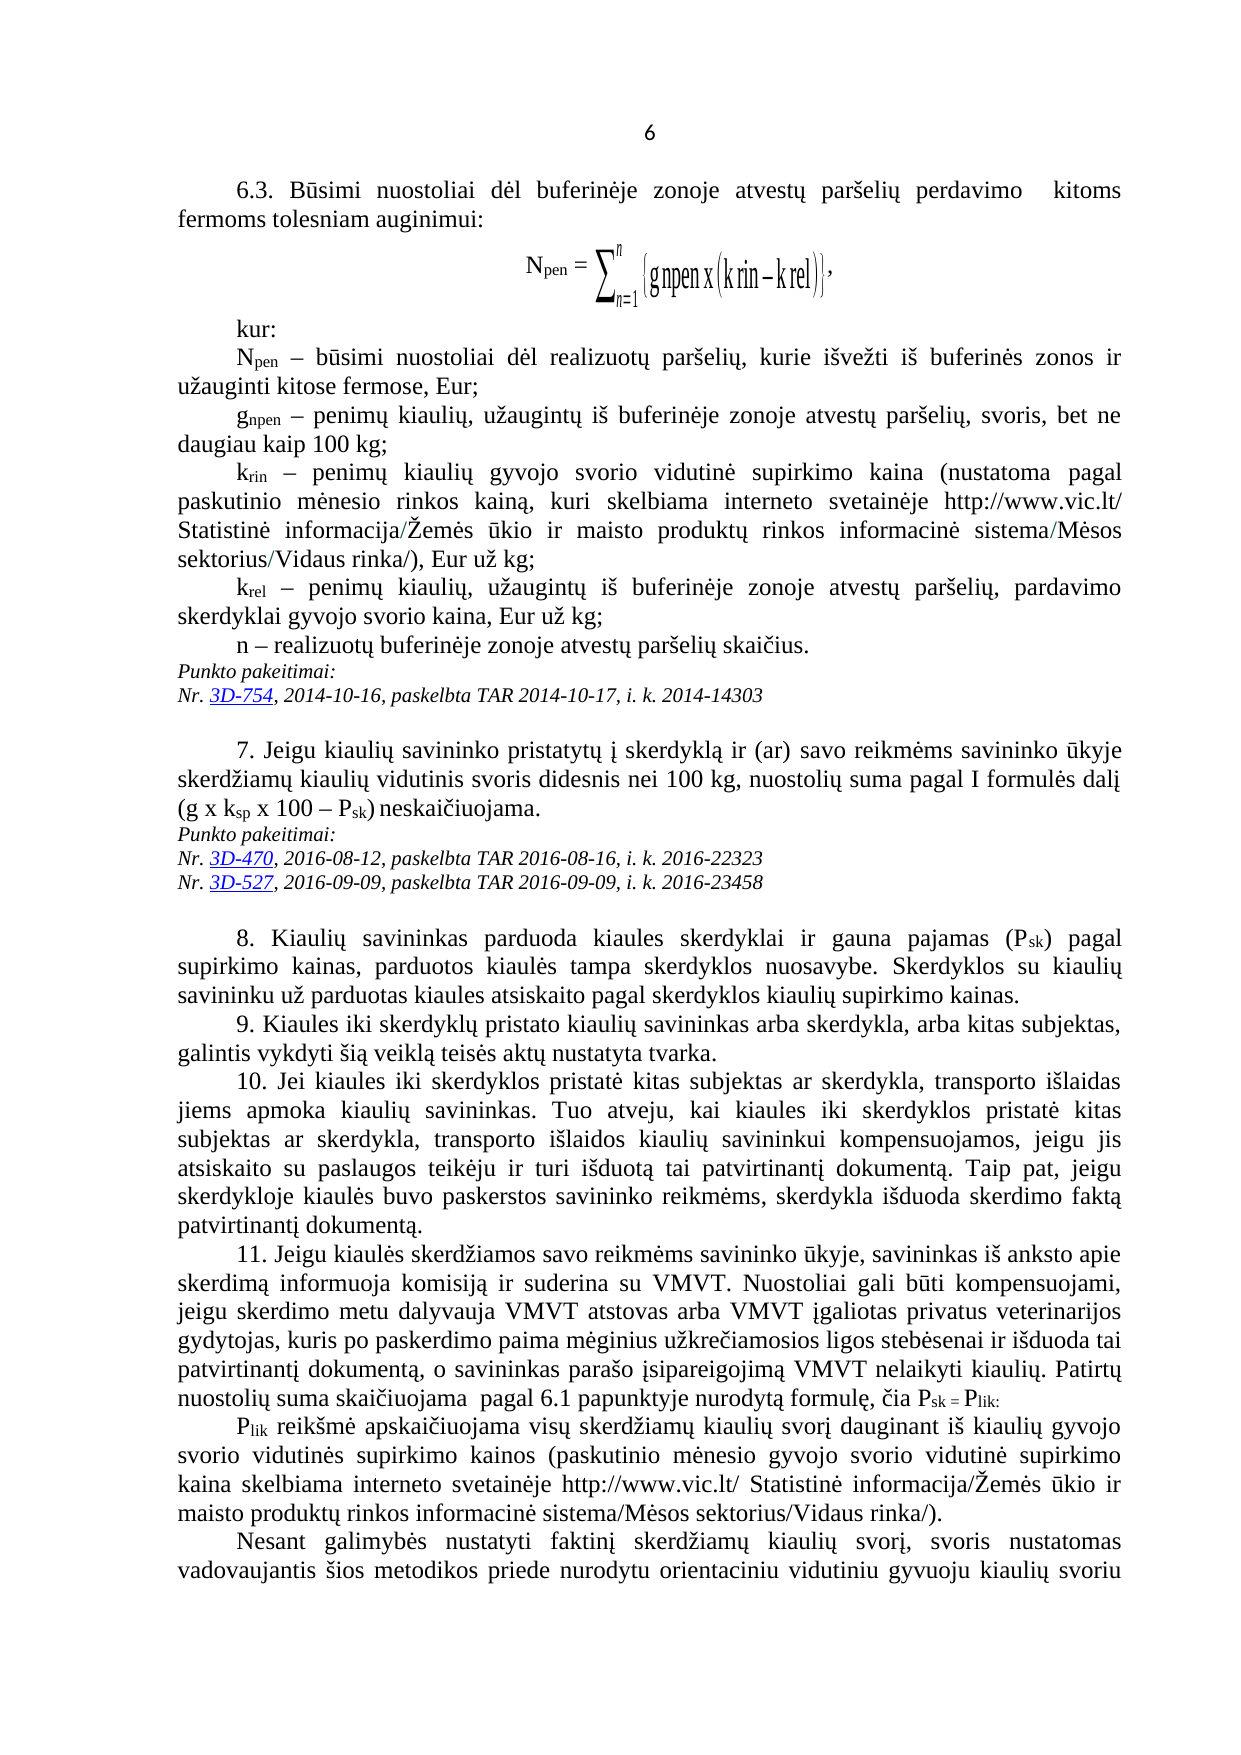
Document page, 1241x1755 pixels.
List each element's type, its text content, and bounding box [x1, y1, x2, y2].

text 6.3. Būsimi nuostoliai dėl buferinėje zonoje atvestų paršelių perdavimo kitoms fermoms tolesniam auginimui: [177, 175, 1122, 232]
text Nr. 3D-527, 2016-09-09, paskelbta TAR 2016-09-09, i. k. 2016-23458 [177, 870, 1122, 894]
text Plik reikšmė apskaičiuojama visų skerdžiamų kiaulių svorį dauginant iš kiaulių gyvojo svorio vidutinės supirkimo kainos (paskutinio mėnesio gyvojo svorio vidutinė supirkimo kaina skelbiama interneto svetainėje http://www.vic.lt/ Statistinė informacija/Žemės ūkio ir maisto produktų rinkos informacinė sistema/Mėsos sektorius/Vidaus rinka/). [177, 1411, 1122, 1526]
text 10. Jei kiaules iki skerdyklos pristatė kitas subjektas ar skerdykla, transporto išlaidas jiems apmoka kiaulių savininkas. Tuo atveju, kai kiaules iki skerdyklos pristatė kitas subjektas ar skerdykla, transporto išlaidos kiaulių savininkui kompensuojamos, jeigu jis atsiskaito su paslaugos teikėju ir turi išduotą tai patvirtinantį dokumentą. Taip pat, jeigu skerdykloje kiaulės buvo paskerstos savininko reikmėms, skerdykla išduoda skerdimo faktą patvirtinantį dokumentą. [177, 1066, 1122, 1239]
text krel – penimų kiaulių, užaugintų iš buferinėje zonoje atvestų paršelių, pardavimo skerdyklai gyvojo svorio kaina, Eur už kg; [177, 572, 1122, 630]
text Nr. 3D-754, 2014-10-16, paskelbta TAR 2014-10-17, i. k. 2014-14303 [177, 683, 1122, 707]
text Nesant galimybės nustatyti faktinį skerdžiamų kiaulių svorį, svoris nustatomas vadovaujantis šios metodikos priede nurodytu orientaciniu vidutiniu gyvuoju kiaulių svoriu [177, 1526, 1122, 1584]
text n – realizuotų buferinėje zonoje atvestų paršelių skaičius. [177, 630, 1122, 659]
text Punkto pakeitimai: [177, 822, 1122, 846]
text krin – penimų kiaulių gyvojo svorio vidutinė supirkimo kaina (nustatoma pagal paskutinio mėnesio rinkos kainą, kuri skelbiama interneto svetainėje http://www.vic.lt/ Statistinė informacija/Žemės ūkio ir maisto produktų rinkos informacinė sistema/Mėsos sektorius/Vidaus rinka/), Eur už kg; [177, 457, 1122, 572]
text Npen = , [177, 232, 1122, 314]
text kur: [177, 314, 1122, 342]
text 7. Jeigu kiaulių savininko pristatytų į skerdyklą ir (ar) savo reikmėms savininko ūkyje skerdžiamų kiaulių vidutinis svoris didesnis nei 100 kg, nuostolių suma pagal I formulės dalį (g x ksp x 100 – Psk) neskaičiuojama. [177, 736, 1122, 822]
text Punkto pakeitimai: [177, 659, 1122, 683]
text Nr. 3D-470, 2016-08-12, paskelbta TAR 2016-08-16, i. k. 2016-22323 [177, 846, 1122, 870]
text 9. Kiaules iki skerdyklų pristato kiaulių savininkas arba skerdykla, arba kitas subjektas, galintis vykdyti šią veiklą teisės aktų nustatyta tvarka. [177, 1009, 1122, 1066]
text 11. Jeigu kiaulės skerdžiamos savo reikmėms savininko ūkyje, savininkas iš anksto apie skerdimą informuoja komisiją ir suderina su VMVT. Nuostoliai gali būti kompensuojami, jeigu skerdimo metu dalyvauja VMVT atstovas arba VMVT įgaliotas privatus veterinarijos gydytojas, kuris po paskerdimo paima mėginius užkrečiamosios ligos stebėsenai ir išduoda tai patvirtinantį dokumentą, o savininkas parašo įsipareigojimą VMVT nelaikyti kiaulių. Patirtų nuostolių suma skaičiuojama pagal 6.1 papunktyje nurodytą formulę, čia Psk = Plik: [177, 1239, 1122, 1411]
text Npen – būsimi nuostoliai dėl realizuotų paršelių, kurie išvežti iš buferinės zonos ir užauginti kitose fermose, Eur; [177, 342, 1122, 400]
text 8. Kiaulių savininkas parduoda kiaules skerdyklai ir gauna pajamas (Psk) pagal supirkimo kainas, parduotos kiaulės tampa skerdyklos nuosavybe. Skerdyklos su kiaulių savininku už parduotas kiaules atsiskaito pagal skerdyklos kiaulių supirkimo kainas. [177, 923, 1122, 1009]
text gnpen – penimų kiaulių, užaugintų iš buferinėje zonoje atvestų paršelių, svoris, bet ne daugiau kaip 100 kg; [177, 400, 1122, 457]
